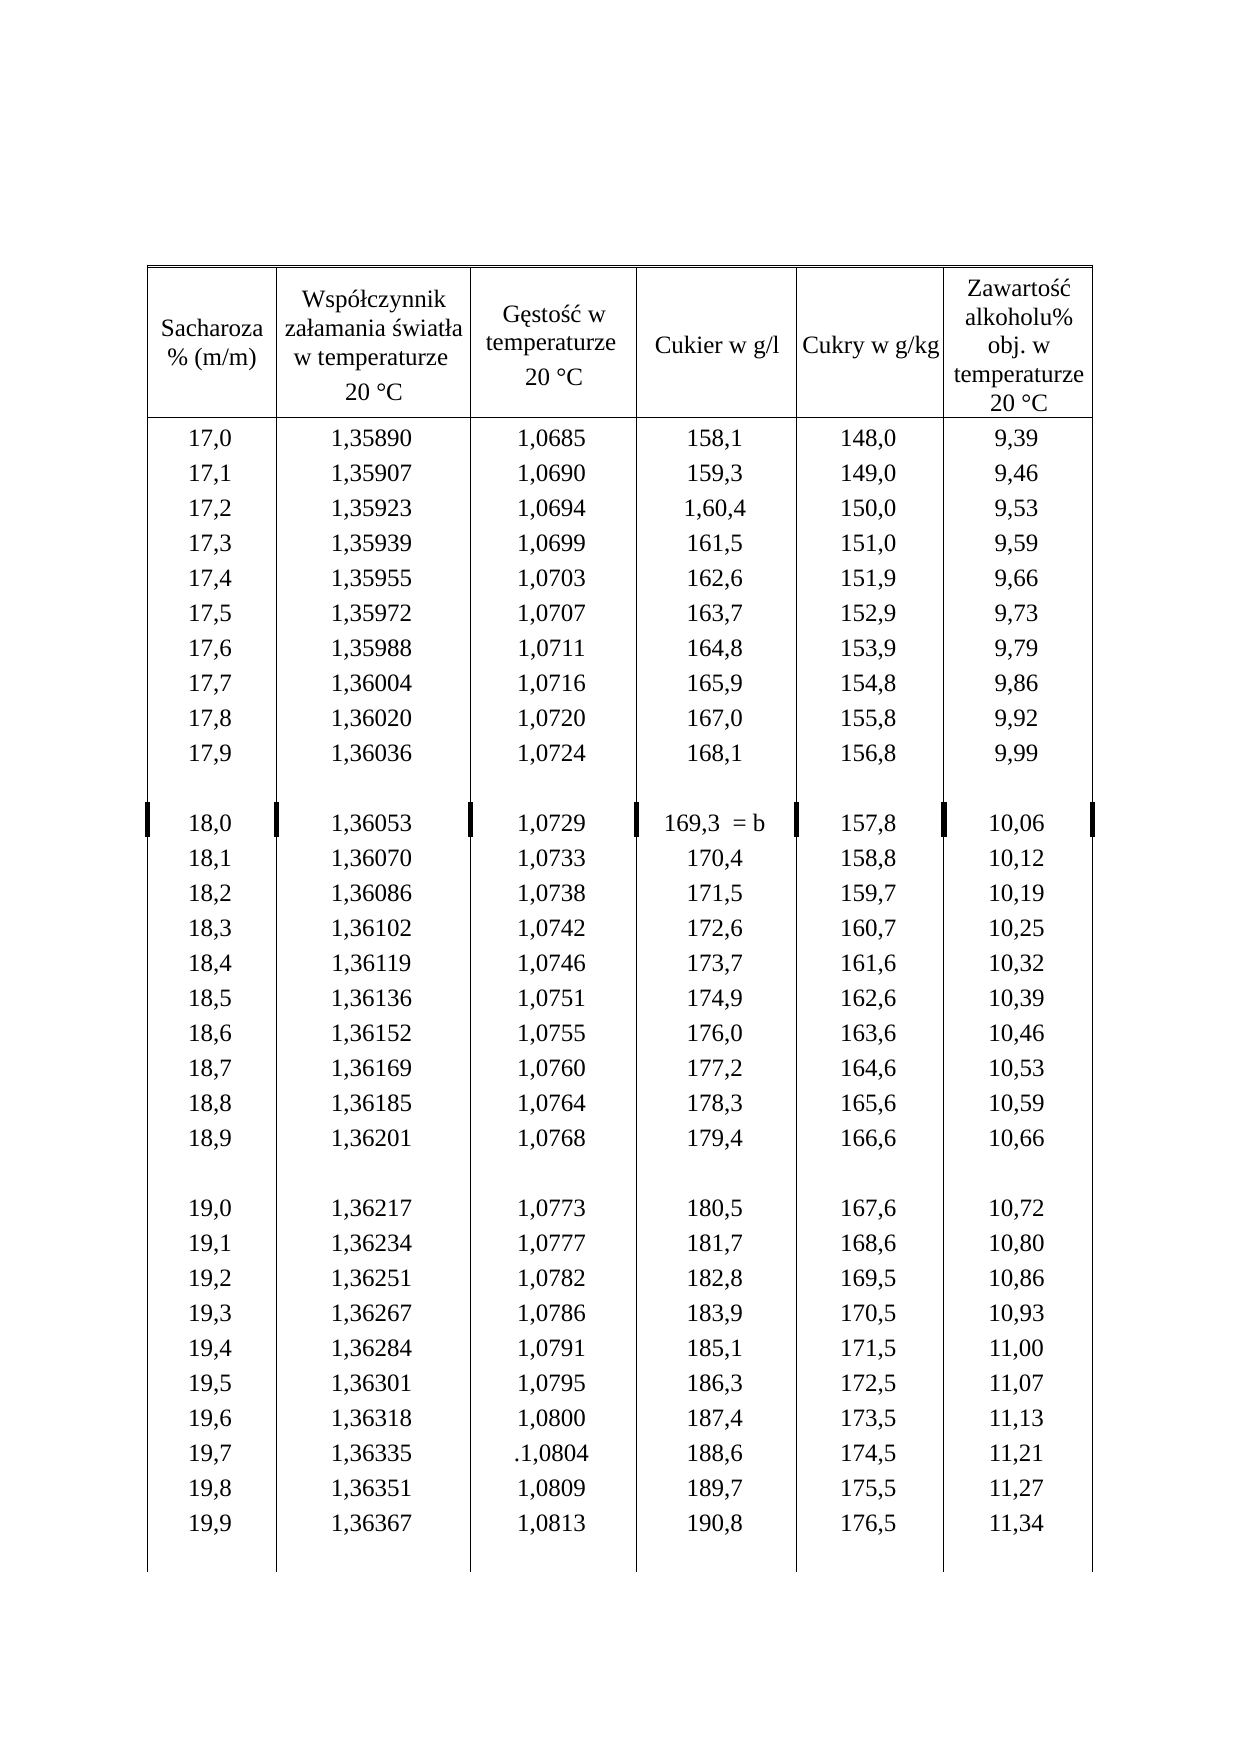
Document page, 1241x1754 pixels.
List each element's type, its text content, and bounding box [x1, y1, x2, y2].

table_cell 186,3 [637, 1362, 796, 1397]
table_cell 18,8 [148, 1082, 276, 1117]
table_cell 148,0 [797, 418, 943, 452]
table_cell 17,5 [148, 592, 276, 627]
table_cell 189,7 [637, 1467, 796, 1502]
table_cell 10,25 [944, 907, 1092, 942]
table_cell 19,6 [148, 1397, 276, 1432]
table_cell 10,46 [944, 1012, 1092, 1047]
table_cell 10,93 [944, 1292, 1092, 1327]
table_header Gęstość w temperaturze 20 °C [471, 268, 636, 299]
table_cell 19,9 [148, 1502, 276, 1537]
table_cell 155,8 [797, 697, 943, 732]
table_cell 1,36301 [277, 1362, 470, 1397]
table_cell 1,0724 [471, 732, 636, 767]
table_cell 10,80 [944, 1222, 1092, 1257]
table_cell 17,3 [148, 522, 276, 557]
table_cell 1,0760 [471, 1047, 636, 1082]
table_header Gęstość w temperaturze 20 °C [471, 391, 636, 417]
table_cell 1,0764 [471, 1082, 636, 1117]
table_cell 149,0 [797, 452, 943, 487]
table_cell [637, 767, 796, 802]
table_cell 173,7 [637, 942, 796, 977]
table_cell 161,5 [637, 522, 796, 557]
table_cell 1,36185 [277, 1082, 470, 1117]
table_cell 164,8 [637, 627, 796, 662]
table_cell 169,3 = b [639, 802, 794, 837]
table_cell 179,4 [637, 1117, 796, 1152]
table_cell 18,3 [148, 907, 276, 942]
table_cell 1,0699 [471, 522, 636, 557]
table_cell 9,73 [944, 592, 1092, 627]
table_cell 17,0 [148, 418, 276, 452]
table_cell 162,6 [797, 977, 943, 1012]
table_cell 18,9 [148, 1117, 276, 1152]
table_cell [148, 1537, 276, 1572]
table_cell [471, 1537, 636, 1572]
table_cell 174,9 [637, 977, 796, 1012]
table_cell 19,3 [148, 1292, 276, 1327]
table_cell 19,4 [148, 1327, 276, 1362]
table_cell 11,21 [944, 1432, 1092, 1467]
table_cell 1,36053 [279, 802, 468, 837]
table_cell 190,8 [637, 1502, 796, 1537]
table_cell 9,46 [944, 452, 1092, 487]
table_cell 18,1 [148, 837, 276, 872]
table_cell [277, 1537, 470, 1572]
table_cell [637, 1152, 796, 1187]
table_cell 17,2 [148, 487, 276, 522]
table_cell 174,5 [797, 1432, 943, 1467]
table_cell 187,4 [637, 1397, 796, 1432]
table_cell 1,36234 [277, 1222, 470, 1257]
table_cell 10,12 [944, 837, 1092, 872]
table_cell 1,36284 [277, 1327, 470, 1362]
table_cell 165,6 [797, 1082, 943, 1117]
table_cell 1,0809 [471, 1467, 636, 1502]
table_cell 1,36152 [277, 1012, 470, 1047]
table_cell [944, 1152, 1092, 1187]
table_cell 1,36086 [277, 872, 470, 907]
table_cell 9,39 [944, 418, 1092, 452]
table_cell 10,72 [944, 1187, 1092, 1222]
table_cell [944, 1537, 1092, 1572]
table_cell 152,9 [797, 592, 943, 627]
table_cell 171,5 [797, 1327, 943, 1362]
table_cell 151,9 [797, 557, 943, 592]
table_cell 188,6 [637, 1432, 796, 1467]
table_cell 1,35907 [277, 452, 470, 487]
table_cell 150,0 [797, 487, 943, 522]
table_cell 1,0773 [471, 1187, 636, 1222]
table_cell 1,36217 [277, 1187, 470, 1222]
table_header Współczynnik załamania światła w temperaturze 20 °C [277, 268, 470, 284]
table_cell [277, 767, 470, 802]
table_cell 177,2 [637, 1047, 796, 1082]
table_cell 1,0800 [471, 1397, 636, 1432]
table_cell 168,1 [637, 732, 796, 767]
table_cell 11,27 [944, 1467, 1092, 1502]
table_cell 161,6 [797, 942, 943, 977]
table_cell [944, 767, 1092, 802]
table_header Cukry w g/kg [797, 359, 943, 417]
table_cell 10,59 [944, 1082, 1092, 1117]
table_cell 1,36102 [277, 907, 470, 942]
table_cell 9,86 [944, 662, 1092, 697]
table_cell 162,6 [637, 557, 796, 592]
table_cell 1,36070 [277, 837, 470, 872]
table_header Sacharoza % (m/m) [148, 268, 276, 417]
table_cell 154,8 [797, 662, 943, 697]
table_cell 17,8 [148, 697, 276, 732]
table_cell 165,9 [637, 662, 796, 697]
table_cell 9,79 [944, 627, 1092, 662]
table_cell [471, 767, 636, 802]
table_cell 1,0720 [471, 697, 636, 732]
table_cell 1,0746 [471, 942, 636, 977]
table_cell 153,9 [797, 627, 943, 662]
table_cell 18,0 [150, 802, 274, 837]
table_cell [277, 1152, 470, 1187]
table_cell 9,59 [944, 522, 1092, 557]
table_cell 18,6 [148, 1012, 276, 1047]
table_cell 181,7 [637, 1222, 796, 1257]
table_cell 11,07 [944, 1362, 1092, 1397]
table_cell 158,1 [637, 418, 796, 452]
table_cell 11,00 [944, 1327, 1092, 1362]
table_cell [797, 1152, 943, 1187]
table_cell 170,5 [797, 1292, 943, 1327]
table_cell [148, 767, 276, 802]
table_cell 1,36136 [277, 977, 470, 1012]
table_cell 1,0694 [471, 487, 636, 522]
table_cell 172,5 [797, 1362, 943, 1397]
table_cell 183,9 [637, 1292, 796, 1327]
table_cell 159,7 [797, 872, 943, 907]
table_cell 169,5 [797, 1257, 943, 1292]
table_cell 18,7 [148, 1047, 276, 1082]
table_cell 17,9 [148, 732, 276, 767]
table_cell 1,36318 [277, 1397, 470, 1432]
table_cell 151,0 [797, 522, 943, 557]
table_cell 176,5 [797, 1502, 943, 1537]
table_cell 1,60,4 [637, 487, 796, 522]
table_cell 1,0742 [471, 907, 636, 942]
table_cell 10,32 [944, 942, 1092, 977]
table_cell 19,8 [148, 1467, 276, 1502]
table_cell 1,35890 [277, 418, 470, 452]
table_cell 159,3 [637, 452, 796, 487]
table_cell 166,6 [797, 1117, 943, 1152]
table_cell 17,6 [148, 627, 276, 662]
table_cell 1,0768 [471, 1117, 636, 1152]
table_cell 18,5 [148, 977, 276, 1012]
table_cell 1,0791 [471, 1327, 636, 1362]
table_cell 9,53 [944, 487, 1092, 522]
table_cell [797, 1537, 943, 1572]
table_cell 175,5 [797, 1467, 943, 1502]
table_cell 1,0703 [471, 557, 636, 592]
table_cell [637, 1537, 796, 1572]
table_cell 158,8 [797, 837, 943, 872]
table_cell 17,1 [148, 452, 276, 487]
table_cell 19,5 [148, 1362, 276, 1397]
table_cell 170,4 [637, 837, 796, 872]
table_cell 185,1 [637, 1327, 796, 1362]
table_cell 10,53 [944, 1047, 1092, 1082]
table_cell 1,36169 [277, 1047, 470, 1082]
table_cell 1,35972 [277, 592, 470, 627]
table_cell 163,7 [637, 592, 796, 627]
table_cell 1,0729 [473, 802, 634, 837]
table_cell 1,36335 [277, 1432, 470, 1467]
table_cell 9,66 [944, 557, 1092, 592]
table_cell 10,66 [944, 1117, 1092, 1152]
table_cell 1,36267 [277, 1292, 470, 1327]
table_cell 1,35923 [277, 487, 470, 522]
table_cell 178,3 [637, 1082, 796, 1117]
table_cell 1,36251 [277, 1257, 470, 1292]
table_cell 156,8 [797, 732, 943, 767]
table_cell 167,6 [797, 1187, 943, 1222]
table_cell 1,36036 [277, 732, 470, 767]
table_cell 1,0716 [471, 662, 636, 697]
table_cell 173,5 [797, 1397, 943, 1432]
table_cell 19,0 [148, 1187, 276, 1222]
table_cell 19,7 [148, 1432, 276, 1467]
table_cell 17,7 [148, 662, 276, 697]
table_cell 164,6 [797, 1047, 943, 1082]
table_cell 10,39 [944, 977, 1092, 1012]
table_cell 11,34 [944, 1502, 1092, 1537]
table_cell 1,36004 [277, 662, 470, 697]
table_cell [797, 767, 943, 802]
table_cell 1,0685 [471, 418, 636, 452]
table_cell 180,5 [637, 1187, 796, 1222]
table_cell 10,86 [944, 1257, 1092, 1292]
table_cell 1,0813 [471, 1502, 636, 1537]
table_cell 9,92 [944, 697, 1092, 732]
table_header Cukier w g/l [637, 359, 796, 417]
table_cell 182,8 [637, 1257, 796, 1292]
table_cell 172,6 [637, 907, 796, 942]
table_cell 1,0711 [471, 627, 636, 662]
table_cell 9,99 [944, 732, 1092, 767]
table_cell 17,4 [148, 557, 276, 592]
table_cell 1,35955 [277, 557, 470, 592]
table_cell 1,0782 [471, 1257, 636, 1292]
table_cell 1,0707 [471, 592, 636, 627]
table_cell 19,1 [148, 1222, 276, 1257]
table_cell 1,0795 [471, 1362, 636, 1397]
table_cell 160,7 [797, 907, 943, 942]
table_cell .1,0804 [471, 1432, 636, 1467]
table_cell 19,2 [148, 1257, 276, 1292]
table_cell 168,6 [797, 1222, 943, 1257]
table_cell 18,4 [148, 942, 276, 977]
table_cell 176,0 [637, 1012, 796, 1047]
table_cell 171,5 [637, 872, 796, 907]
table_cell 18,2 [148, 872, 276, 907]
table_cell 1,0751 [471, 977, 636, 1012]
table_header Cukier w g/l [637, 268, 796, 331]
table_cell 11,13 [944, 1397, 1092, 1432]
table_cell 1,36119 [277, 942, 470, 977]
table_cell [471, 1152, 636, 1187]
table_cell 1,36351 [277, 1467, 470, 1502]
table_cell 1,0690 [471, 452, 636, 487]
table_cell 1,0733 [471, 837, 636, 872]
table_cell 1,0786 [471, 1292, 636, 1327]
table_header Współczynnik załamania światła w temperaturze 20 °C [277, 406, 470, 417]
table_cell 163,6 [797, 1012, 943, 1047]
table_cell 1,0738 [471, 872, 636, 907]
table_cell 10,19 [944, 872, 1092, 907]
table_cell 157,8 [799, 802, 941, 837]
table_header Cukry w g/kg [797, 268, 943, 331]
table_cell 1,36020 [277, 697, 470, 732]
table_cell 1,35939 [277, 522, 470, 557]
table_cell 167,0 [637, 697, 796, 732]
table_cell 1,36367 [277, 1502, 470, 1537]
table_cell 10,06 [947, 802, 1090, 837]
table_cell 1,0777 [471, 1222, 636, 1257]
table_cell [148, 1152, 276, 1187]
table_cell 1,0755 [471, 1012, 636, 1047]
table_cell 1,36201 [277, 1117, 470, 1152]
table_cell 1,35988 [277, 627, 470, 662]
